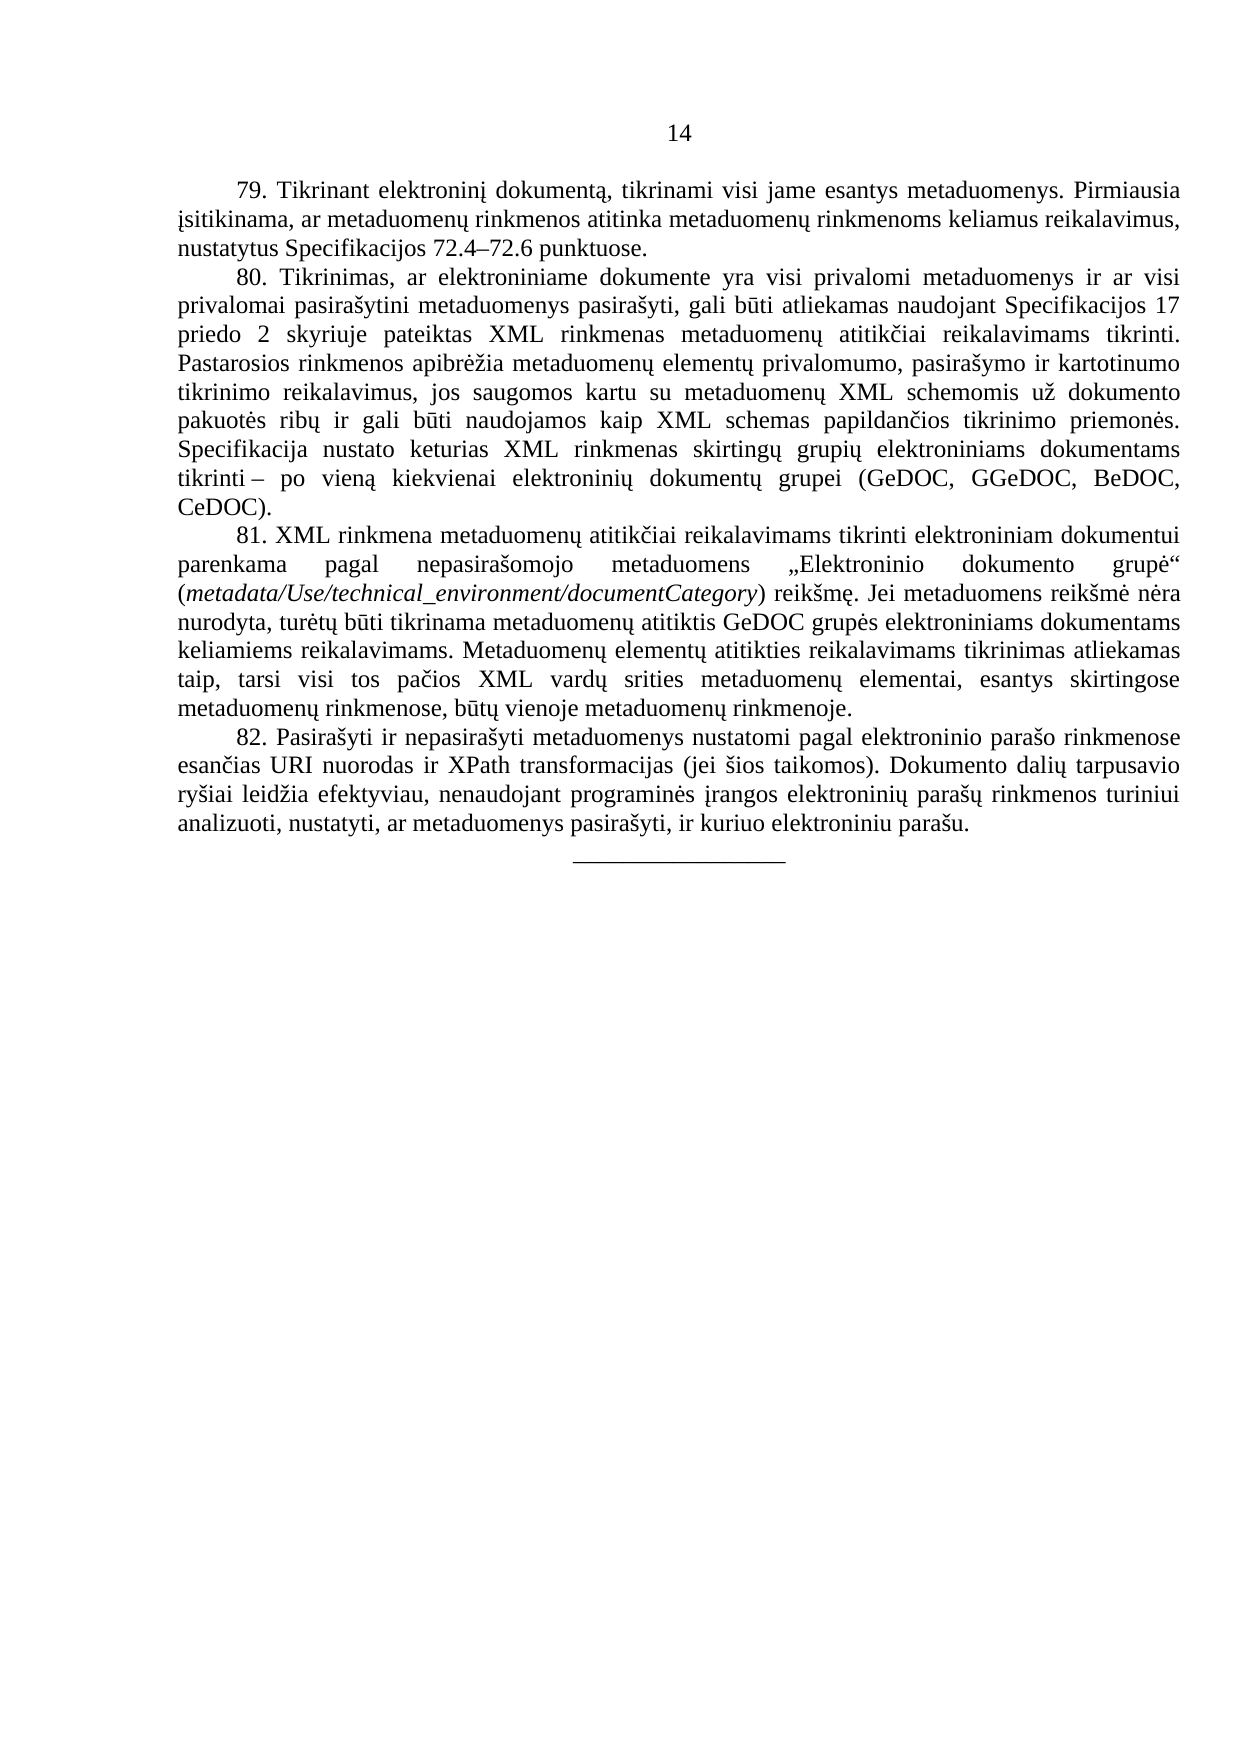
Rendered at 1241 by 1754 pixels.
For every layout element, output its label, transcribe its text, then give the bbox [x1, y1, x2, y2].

text 81. XML rinkmena metaduomenų atitikčiai reikalavimams tikrinti elektroniniam dokumentui parenkama pagal nepasirašomojo metaduomens „Elektroninio dokumento grupė“ (metadata/Use/technical_environment/documentCategory) reikšmę. Jei metaduomens reikšmė nėra nurodyta, turėtų būti tikrinama metaduomenų atitiktis GeDOC grupės elektroniniams dokumentams keliamiems reikalavimams. Metaduomenų elementų atitikties reikalavimams tikrinimas atliekamas taip, tarsi visi tos pačios XML vardų srities metaduomenų elementai, esantys skirtingose metaduomenų rinkmenose, būtų vienoje metaduomenų rinkmenoje. [177, 521, 1181, 722]
text _________________ [177, 837, 1181, 866]
text 82. Pasirašyti ir nepasirašyti metaduomenys nustatomi pagal elektroninio parašo rinkmenose esančias URI nuorodas ir XPath transformacijas (jei šios taikomos). Dokumento dalių tarpusavio ryšiai leidžia efektyviau, nenaudojant programinės įrangos elektroninių parašų rinkmenos turiniui analizuoti, nustatyti, ar metaduomenys pasirašyti, ir kuriuo elektroniniu parašu. [177, 722, 1181, 837]
text 79. Tikrinant elektroninį dokumentą, tikrinami visi jame esantys metaduomenys. Pirmiausia įsitikinama, ar metaduomenų rinkmenos atitinka metaduomenų rinkmenoms keliamus reikalavimus, nustatytus Specifikacijos 72.4–72.6 punktuose. [177, 176, 1181, 262]
text 80. Tikrinimas, ar elektroniniame dokumente yra visi privalomi metaduomenys ir ar visi privalomai pasirašytini metaduomenys pasirašyti, gali būti atliekamas naudojant Specifikacijos 17 priedo 2 skyriuje pateiktas XML rinkmenas metaduomenų atitikčiai reikalavimams tikrinti. Pastarosios rinkmenos apibrėžia metaduomenų elementų privalomumo, pasirašymo ir kartotinumo tikrinimo reikalavimus, jos saugomos kartu su metaduomenų XML schemomis už dokumento pakuotės ribų ir gali būti naudojamos kaip XML schemas papildančios tikrinimo priemonės. Specifikacija nustato keturias XML rinkmenas skirtingų grupių elektroniniams dokumentams tikrinti – po vieną kiekvienai elektroninių dokumentų grupei (GeDOC, GGeDOC, BeDOC, CeDOC). [177, 262, 1181, 521]
